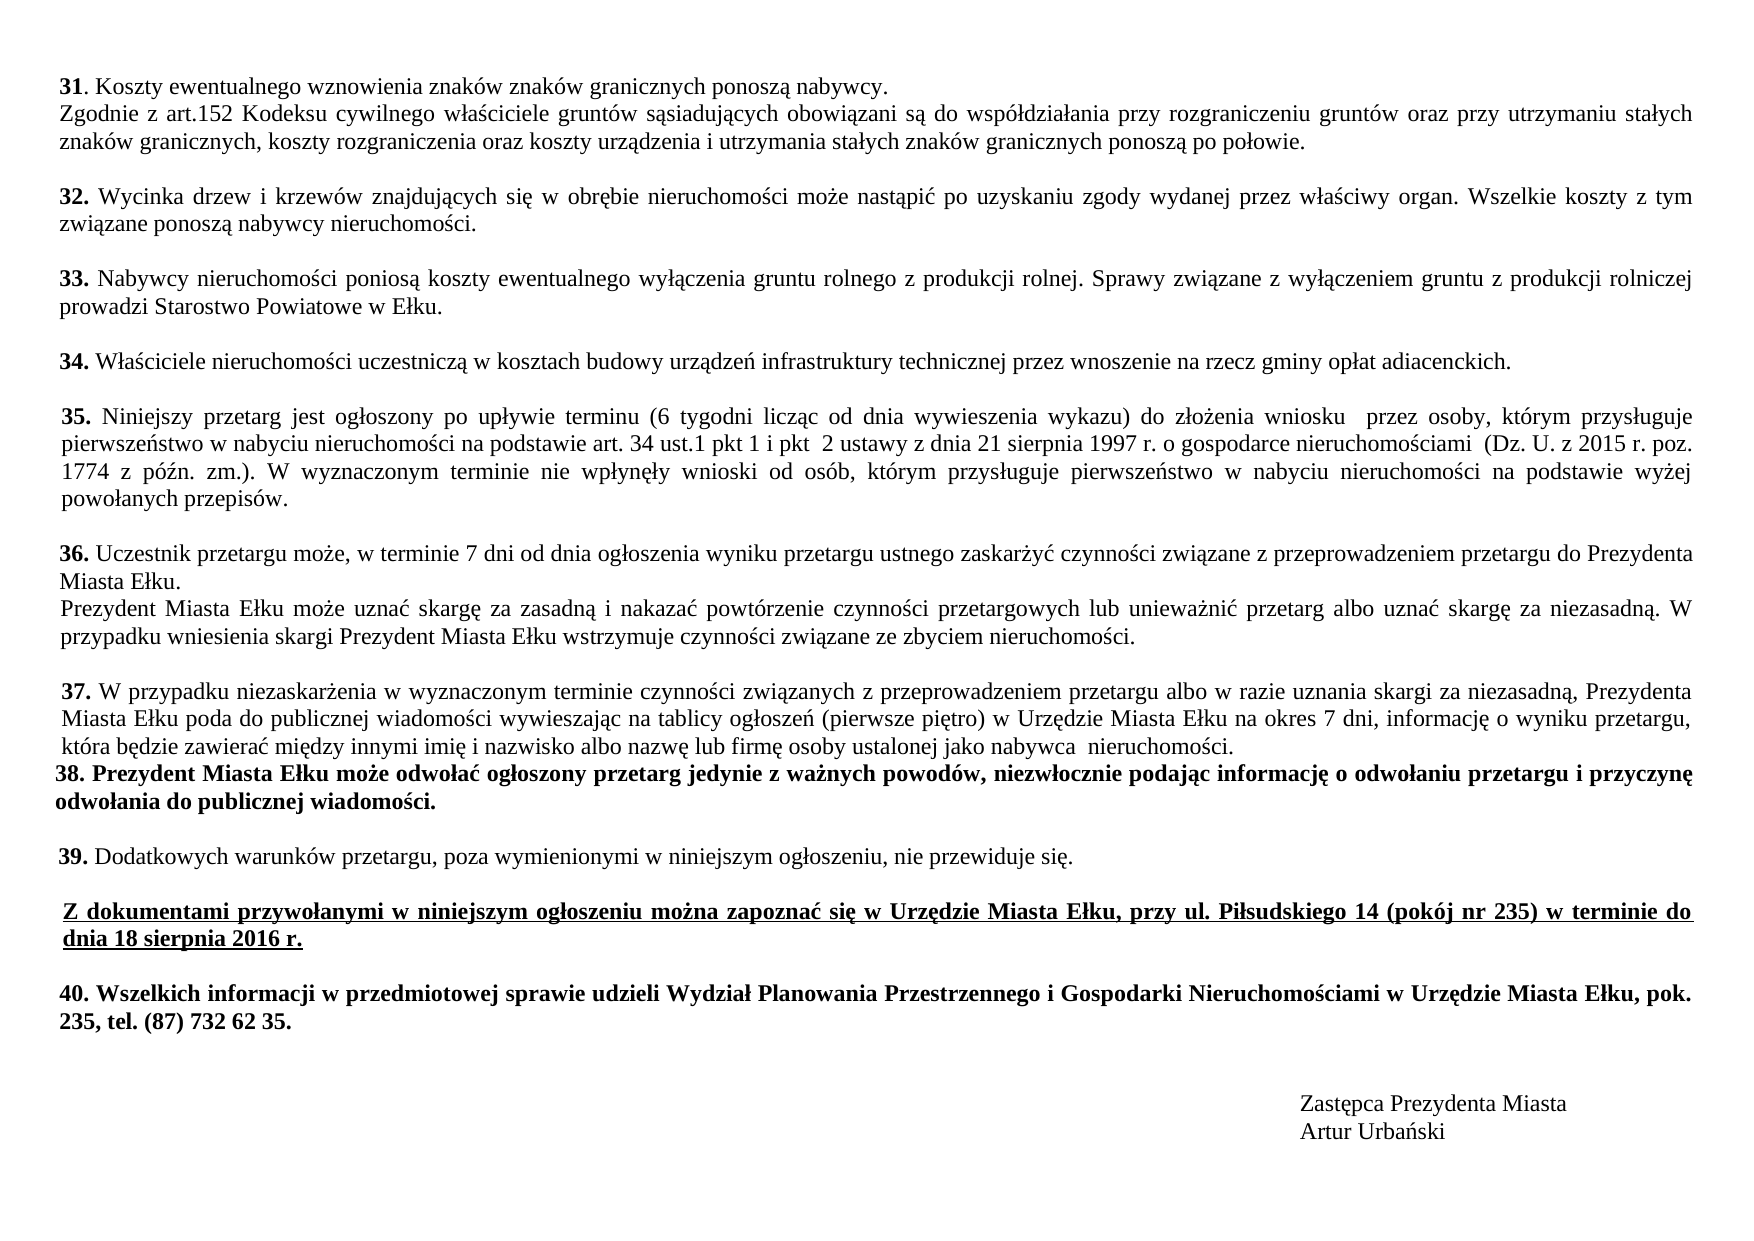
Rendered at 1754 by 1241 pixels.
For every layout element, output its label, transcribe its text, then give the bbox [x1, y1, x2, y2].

text 38. Prezydent Miasta Ełku może odwołać ogłoszony przetarg jedynie z ważnych powodów, niezwłocznie podając informację o odwołaniu przetargu i przyczynę odwołania do publicznej wiadomości. [55, 759, 1695, 814]
text 36. Uczestnik przetargu może, w terminie 7 dni od dnia ogłoszenia wyniku przetargu ustnego zaskarżyć czynności związane z przeprowadzeniem przetargu do Prezydenta Miasta Ełku. [59, 539, 1695, 594]
text Zastępca Prezydenta Miasta [1299, 1089, 1695, 1117]
text Z dokumentami przywołanymi w niniejszym ogłoszeniu można zapoznać się w Urzędzie Miasta Ełku, przy ul. Piłsudskiego 14 (pokój nr 235) w terminie do dnia 18 sierpnia 2016 r. [62, 897, 1695, 952]
text 35. Niniejszy przetarg jest ogłoszony po upływie terminu (6 tygodni licząc od dnia wywieszenia wykazu) do złożenia wniosku przez osoby, którym przysługuje pierwszeństwo w nabyciu nieruchomości na podstawie art. 34 ust.1 pkt 1 i pkt 2 ustawy z dnia 21 sierpnia 1997 r. o gospodarce nieruchomościami (Dz. U. z 2015 r. poz. 1774 z późn. zm.). W wyznaczonym terminie nie wpłynęły wnioski od osób, którym przysługuje pierwszeństwo w nabyciu nieruchomości na podstawie wyżej powołanych przepisów. [61, 402, 1695, 512]
text 34. Właściciele nieruchomości uczestniczą w kosztach budowy urządzeń infrastruktury technicznej przez wnoszenie na rzecz gminy opłat adiacenckich. [59, 347, 1695, 374]
text 37. W przypadku niezaskarżenia w wyznaczonym terminie czynności związanych z przeprowadzeniem przetargu albo w razie uznania skargi za niezasadną, Prezydenta Miasta Ełku poda do publicznej wiadomości wywieszając na tablicy ogłoszeń (pierwsze piętro) w Urzędzie Miasta Ełku na okres 7 dni, informację o wyniku przetargu, która będzie zawierać między innymi imię i nazwisko albo nazwę lub firmę osoby ustalonej jako nabywca nieruchomości. [61, 677, 1695, 759]
text 31. Koszty ewentualnego wznowienia znaków znaków granicznych ponoszą nabywcy. [59, 72, 1695, 99]
text Zgodnie z art.152 Kodeksu cywilnego właściciele gruntów sąsiadujących obowiązani są do współdziałania przy rozgraniczeniu gruntów oraz przy utrzymaniu stałych znaków granicznych, koszty rozgraniczenia oraz koszty urządzenia i utrzymania stałych znaków granicznych ponoszą po połowie. [59, 99, 1695, 154]
text Prezydent Miasta Ełku może uznać skargę za zasadną i nakazać powtórzenie czynności przetargowych lub unieważnić przetarg albo uznać skargę za niezasadną. W przypadku wniesienia skargi Prezydent Miasta Ełku wstrzymuje czynności związane ze zbyciem nieruchomości. [60, 594, 1695, 649]
text 40. Wszelkich informacji w przedmiotowej sprawie udzieli Wydział Planowania Przestrzennego i Gospodarki Nieruchomościami w Urzędzie Miasta Ełku, pok. 235, tel. (87) 732 62 35. [59, 979, 1695, 1034]
text 33. Nabywcy nieruchomości poniosą koszty ewentualnego wyłączenia gruntu rolnego z produkcji rolnej. Sprawy związane z wyłączeniem gruntu z produkcji rolniczej prowadzi Starostwo Powiatowe w Ełku. [59, 264, 1695, 319]
text 39. Dodatkowych warunków przetargu, poza wymienionymi w niniejszym ogłoszeniu, nie przewiduje się. [58, 842, 1695, 869]
text Artur Urbański [1299, 1117, 1695, 1144]
text 32. Wycinka drzew i krzewów znajdujących się w obrębie nieruchomości może nastąpić po uzyskaniu zgody wydanej przez właściwy organ. Wszelkie koszty z tym związane ponoszą nabywcy nieruchomości. [59, 182, 1695, 237]
